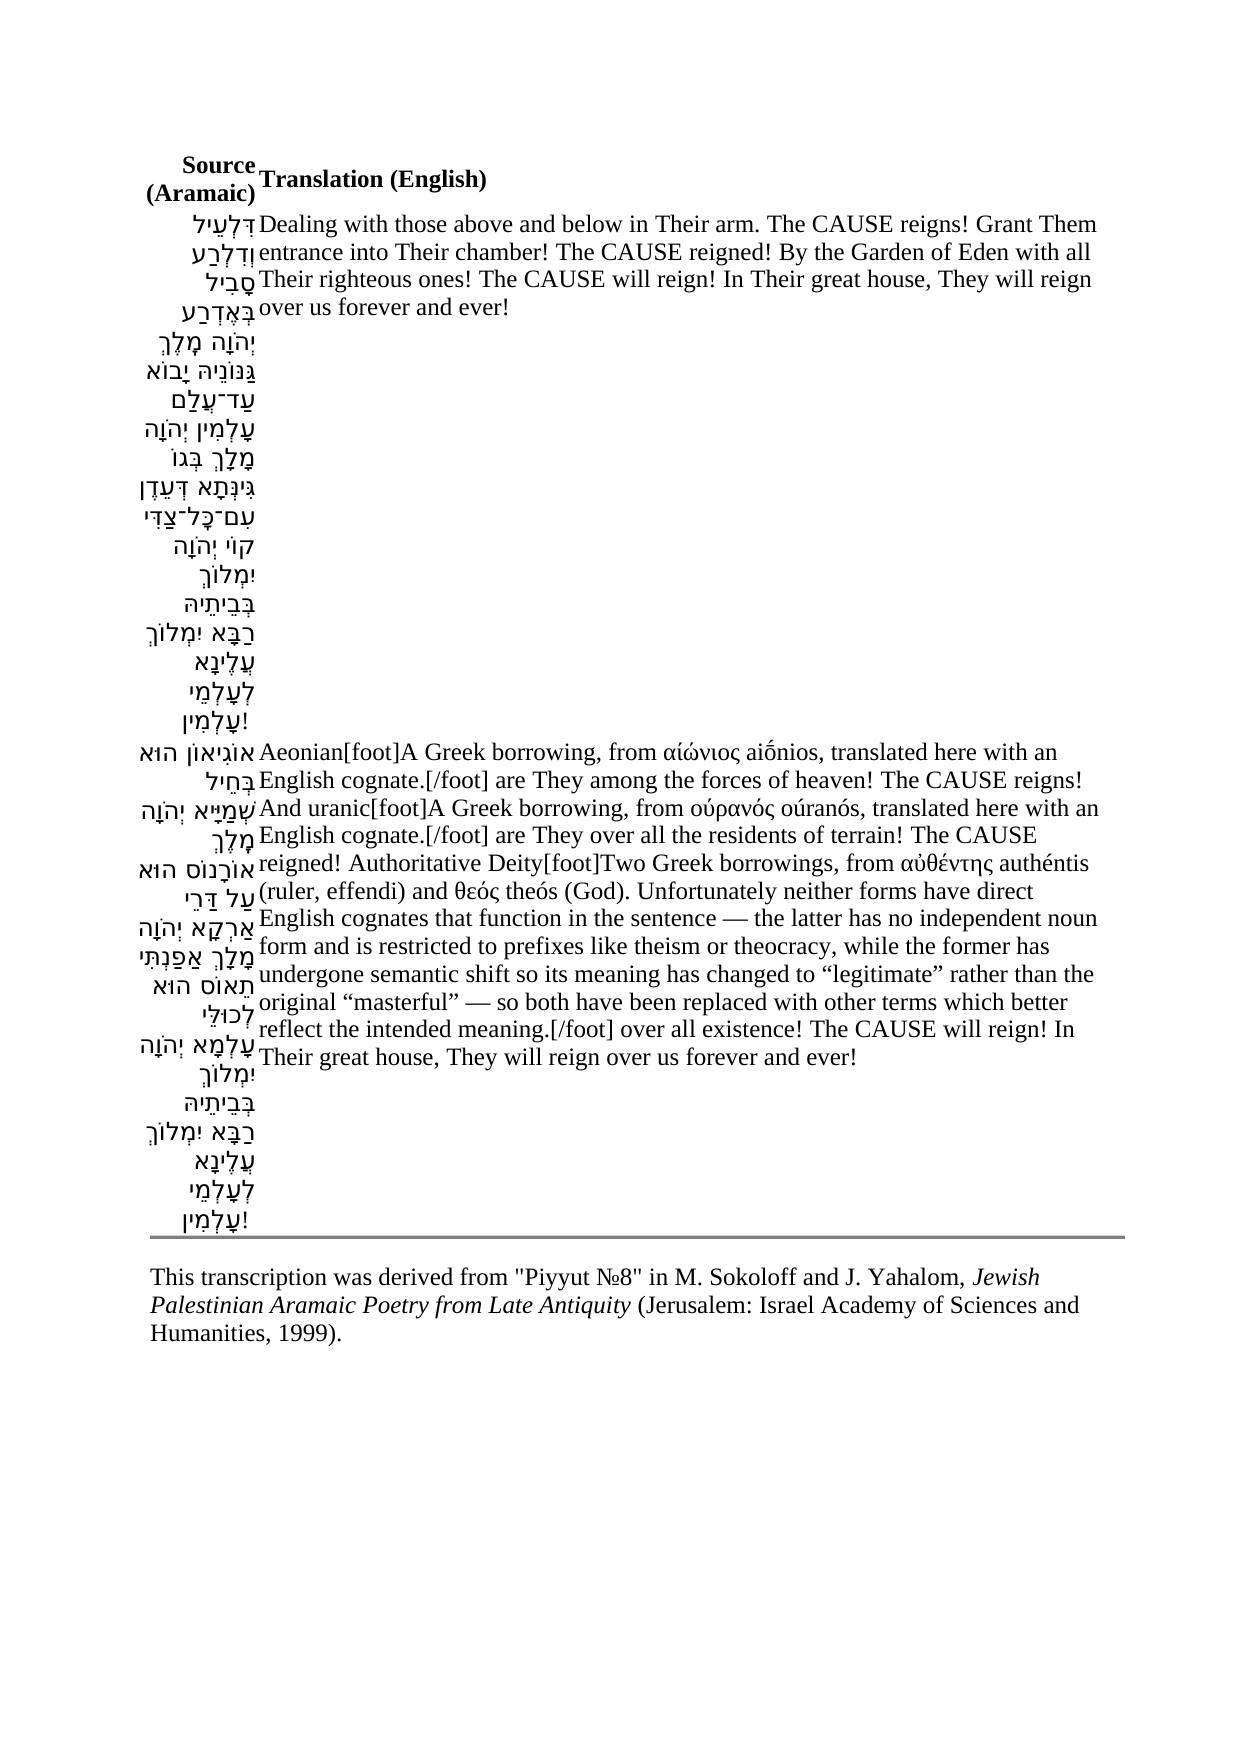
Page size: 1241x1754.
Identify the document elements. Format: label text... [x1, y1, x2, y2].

table_cell אוֹגִיאוֹן הוּא בְּחֵיל שְׁמַיָּיא יְהֹוָה מֶֽלֶךְ אוֹרָנוֹס הוּא עַל דַּרֵי אַרְקָא יְהֹוָה מָלָךְ אַפַנְתִּי תֵאוֹס הוּא לְכוּלֵּי עָלְמָא יְהֹוָה יִמְלוֹךְ בְּבֵיתֵיהּ רַבָּא יִמְלוֹךְ עֲלֶינָא לְעָלְמֵי עָלְמִין! [135, 737, 257, 1236]
table_cell דִּלְעֵיל וְדִלְרַע סָבִיל בְּאֶדְרַע יְהֹוָה מֶֽלֶךְ גַּנּוֹנֵיהּ יָבוֹא עַד־עֲלַם עָלְמִין יְהֹוָה מָלָךְ בְּגוֹ גִּינְּתָא דְּעֵדֶן עִם־כׇּל־צַדִּיקוֹי יְהֹוָה יִמְלוֹךְ בְּבֵיתֵיהּ רַבָּא יִמְלוֹךְ עֲלֶינָא לְעָלְמֵי עָלְמִין! [135, 209, 257, 737]
table_header Translation (English) [257, 150, 1105, 208]
table_cell Dealing with those above and below in Their arm. The CAUSE reigns! Grant Them entrance into Their chamber! The CAUSE reigned! By the Garden of Eden with all Their righteous ones! The CAUSE will reign! In Their great house, They will reign over us forever and ever! [257, 209, 1105, 737]
table_cell Aeonian[foot]A Greek borrowing, from αίώνιος aiṓnios, translated here with an English cognate.[/foot] are They among the forces of heaven! The CAUSE reigns! And uranic[foot]A Greek borrowing, from ούρανός oúranós, translated here with an English cognate.[/foot] are They over all the residents of terrain! The CAUSE reigned! Authoritative Deity[foot]Two Greek borrowings, from αὐθέντης authéntis (ruler, effendi) and θεός theós (God). Unfortunately neither forms have direct English cognates that function in the sentence — the latter has no independent noun form and is restricted to prefixes like theism or theocracy, while the former has undergone semantic shift so its meaning has changed to “legitimate” rather than the original “masterful” — so both have been replaced with other terms which better reflect the intended meaning.[/foot] over all existence! The CAUSE will reign! In Their great house, They will reign over us forever and ever! [257, 737, 1105, 1235]
table_header Source (Aramaic) [135, 150, 257, 208]
text This transcription was derived from "Piyyut №8" in M. Sokoloff and J. Yahalom, Jewish Palestinian Aramaic Poetry from Late Antiquity (Jerusalem: Israel Academy of Sciences and Humanities, 1999). [150, 1263, 1090, 1346]
